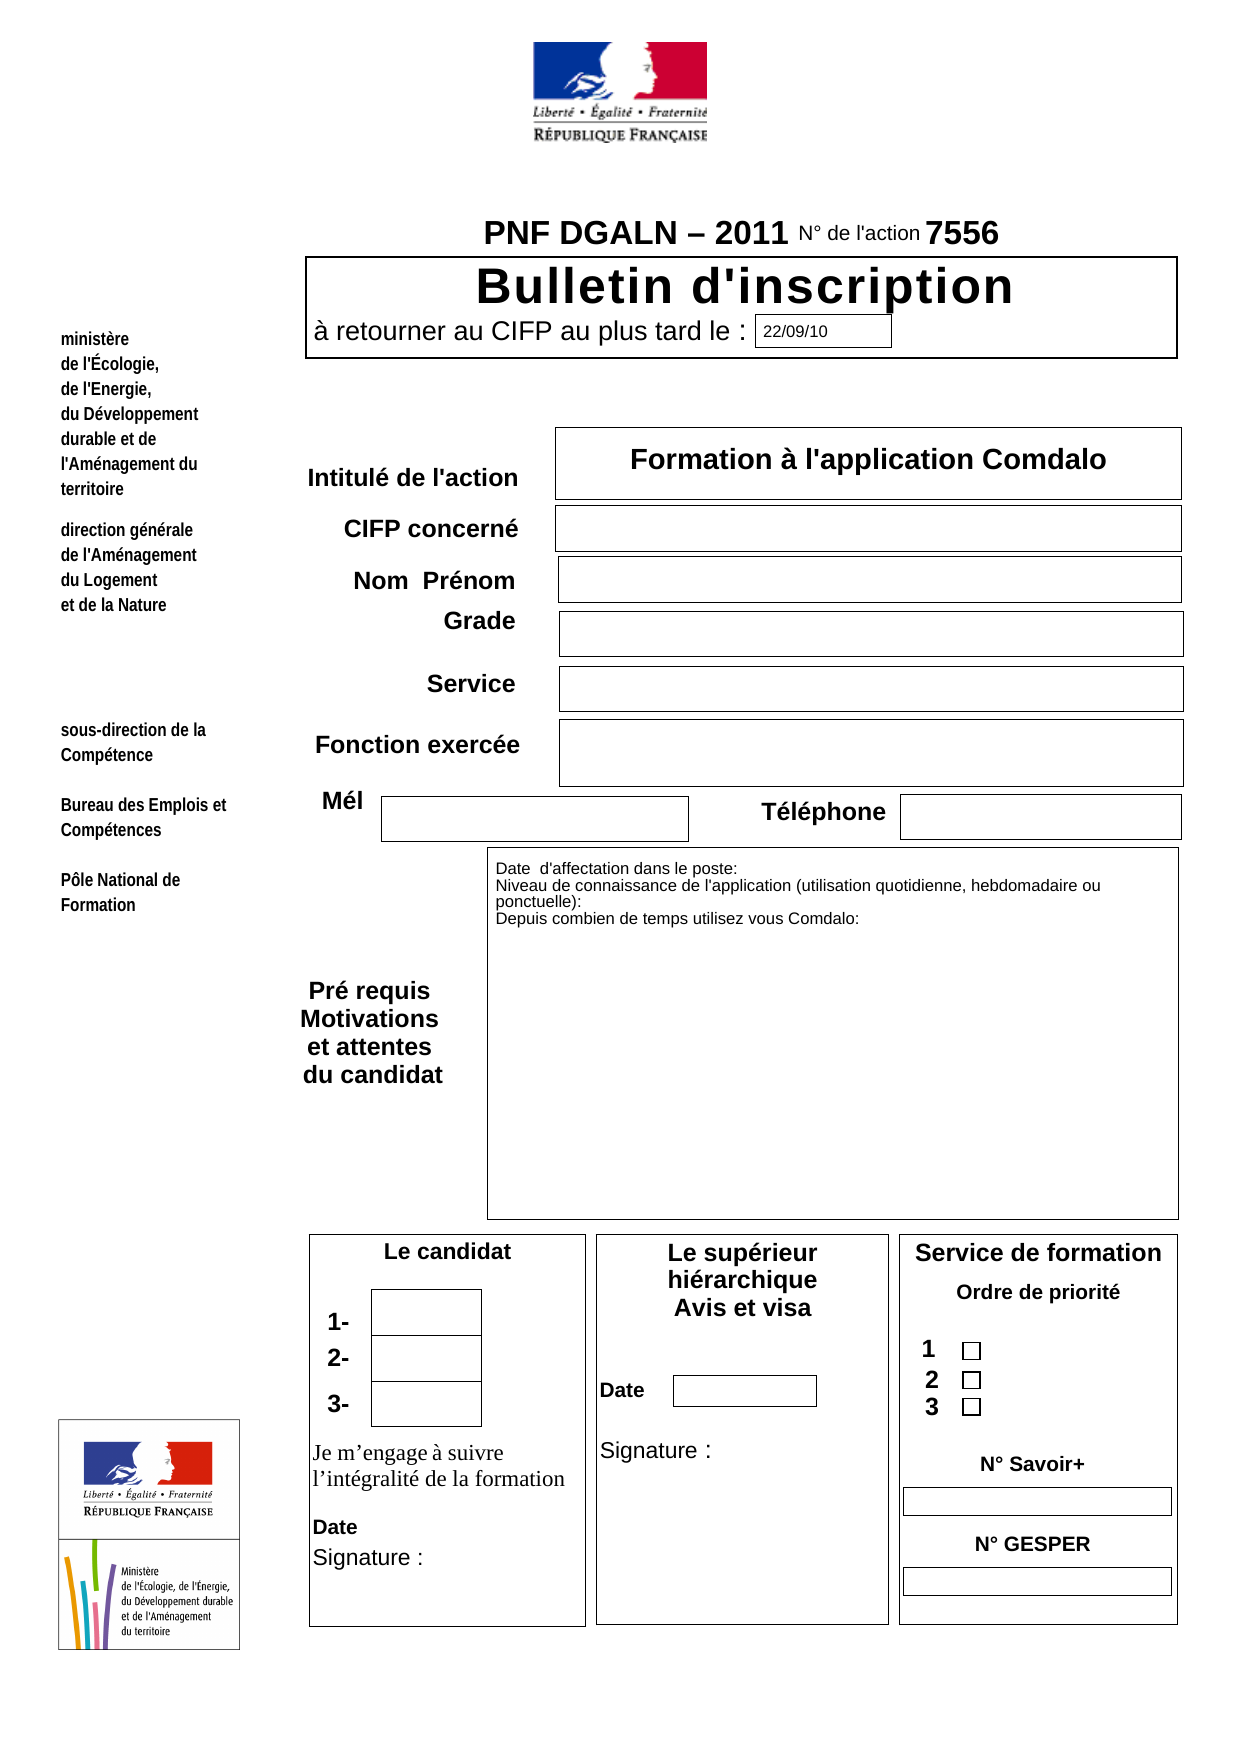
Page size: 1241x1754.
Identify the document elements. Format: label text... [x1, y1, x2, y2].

text Ordre de priorité [903, 1280, 1174, 1303]
text et de la Nature [61, 590, 240, 615]
text du Logement [61, 565, 240, 590]
text Je m’engage à suivre l’intégralité de la formation [312, 1440, 582, 1491]
text Pôle National de Formation [61, 865, 240, 915]
text Bulletin d'inscription [307, 258, 1176, 314]
text sous-direction de la Compétence [61, 715, 240, 765]
text Service de formation [903, 1238, 1174, 1266]
text Paroi Sud [241, 1466, 267, 1490]
text Signature : [312, 1544, 582, 1570]
text Le supérieur hiérarchique [599, 1238, 885, 1294]
text PNF DGALN – 2011 7556 [301, 214, 1181, 251]
text direction générale [61, 515, 240, 540]
text à retourner au CIFP au plus tard le : [307, 314, 755, 347]
picture [533, 42, 707, 143]
text ministère de l'Écologie, de l'Energie, [61, 324, 235, 399]
picture [57, 1418, 241, 1651]
text du Développement durable et de l'Aménagement du territoire [61, 399, 235, 499]
text Bureau des Emplois et Compétences [61, 790, 240, 840]
text de l'Aménagement [61, 540, 240, 565]
text [892, 314, 1176, 347]
text Le candidat [312, 1238, 582, 1264]
text Signature : [599, 1436, 885, 1463]
text 92055 La Défense Cedex tél : 01 40 81 21 22 [241, 1490, 267, 1584]
text Avis et visa [599, 1294, 885, 1322]
